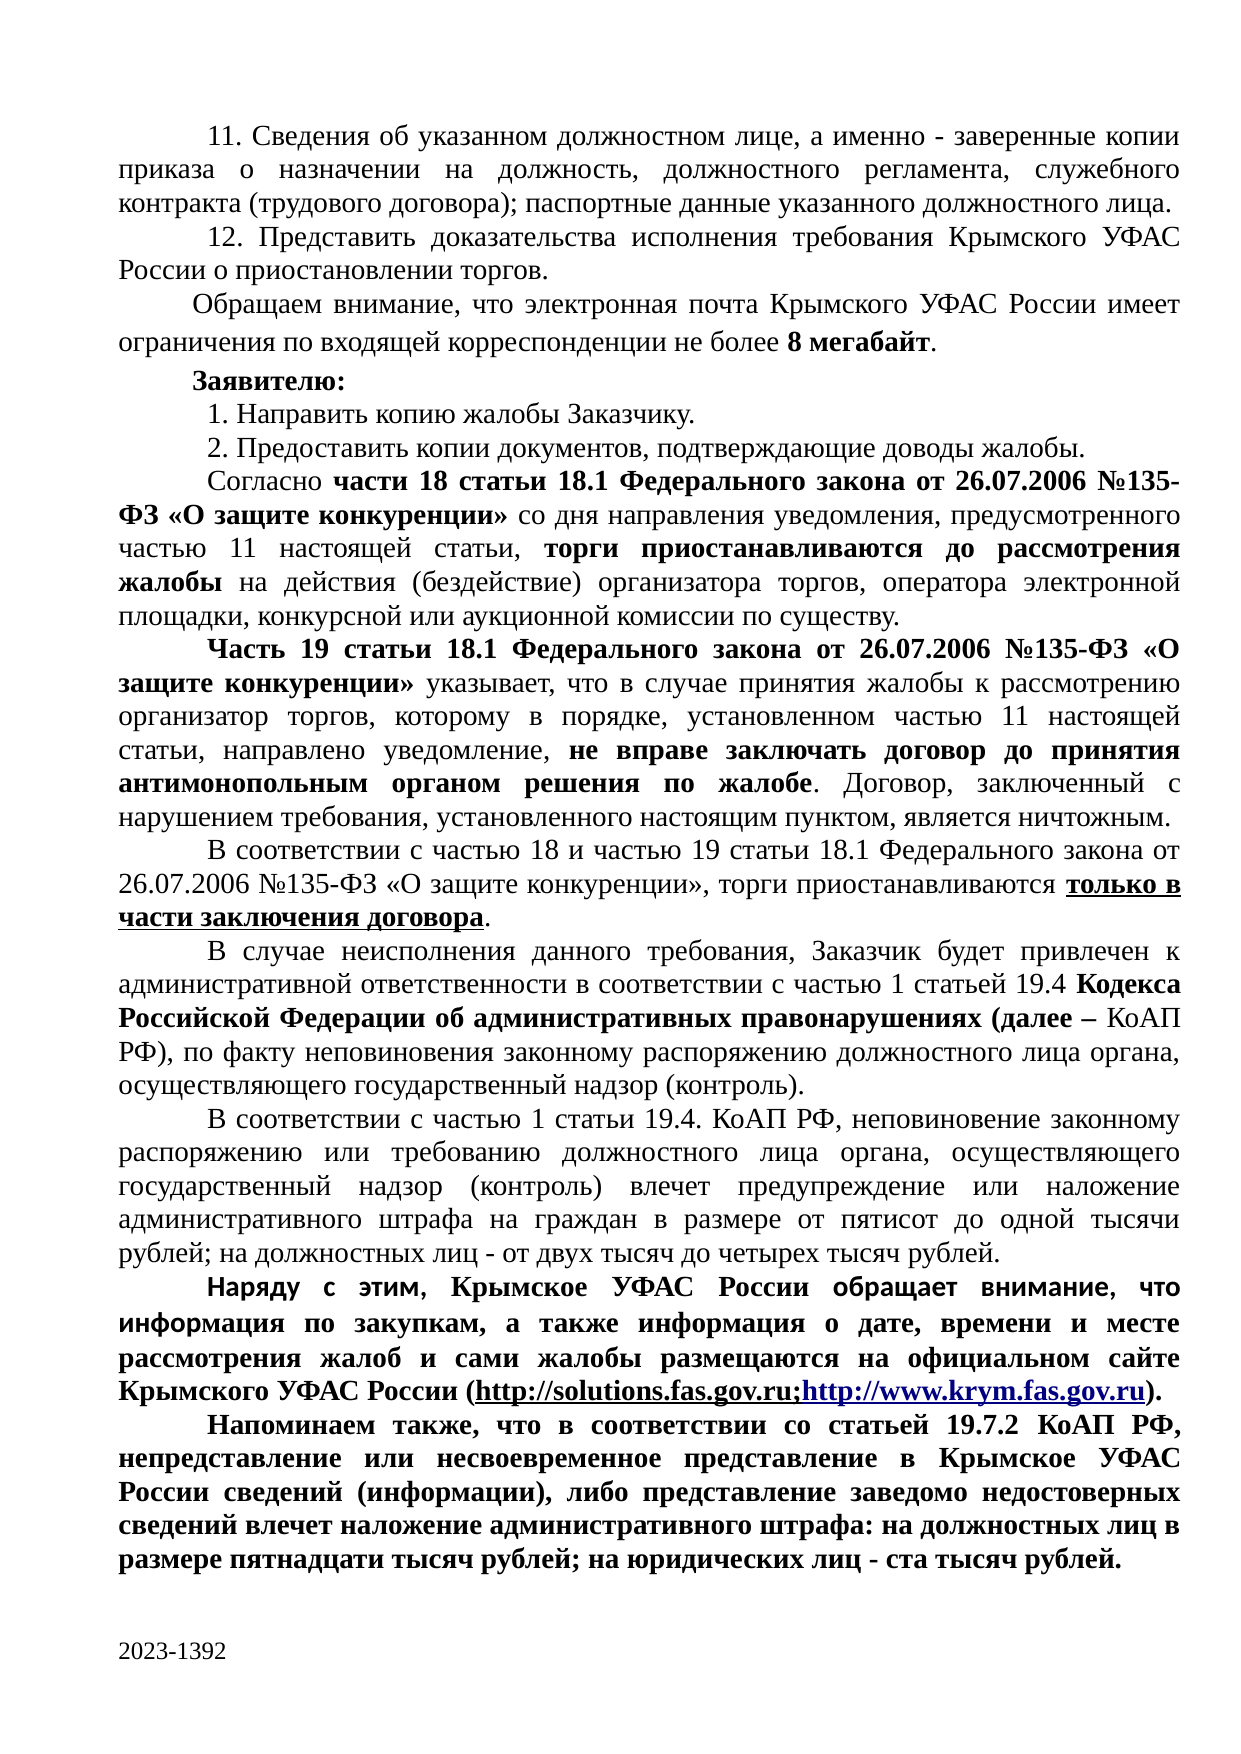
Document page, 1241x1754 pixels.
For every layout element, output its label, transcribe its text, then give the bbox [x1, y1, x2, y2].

text Напоминаем также, что в соответствии со статьей 19.7.2 КоАП РФ, непредставление или несвоевременное представление в Крымское УФАС России сведений (информации), либо представление заведомо недостоверных сведений влечет наложение административного штрафа: на должностных лиц в размере пятнадцати тысяч рублей; на юридических лиц - ста тысяч рублей. [118, 1407, 1181, 1574]
text 11. Сведения об указанном должностном лице, а именно - заверенные копии приказа о назначении на должность, должностного регламента, служебного контракта (трудового договора); паспортные данные указанного должностного лица. [118, 118, 1181, 219]
text 2. Предоставить копии документов, подтверждающие доводы жалобы. [118, 430, 1181, 463]
text В случае неисполнения данного требования, Заказчик будет привлечен к административной ответственности в соответствии с частью 1 статьей 19.4 Кодекса Российской Федерации об административных правонарушениях (далее – КоАП РФ), по факту неповиновения законному распоряжению должностного лица органа, осуществляющего государственный надзор (контроль). [118, 933, 1181, 1101]
text Согласно части 18 статьи 18.1 Федерального закона от 26.07.2006 №135-ФЗ «О защите конкуренции» со дня направления уведомления, предусмотренного частью 11 настоящей статьи, торги приостанавливаются до рассмотрения жалобы на действия (бездействие) организатора торгов, оператора электронной площадки, конкурсной или аукционной комиссии по существу. [118, 463, 1181, 631]
text Заявителю: [118, 363, 1181, 396]
text Часть 19 статьи 18.1 Федерального закона от 26.07.2006 №135-ФЗ «О защите конкуренции» указывает, что в случае принятия жалобы к рассмотрению организатор торгов, которому в порядке, установленном частью 11 настоящей статьи, направлено уведомление, не вправе заключать договор до принятия антимонопольным органом решения по жалобе. Договор, заключенный с нарушением требования, установленного настоящим пунктом, является ничтожным. [118, 631, 1181, 832]
text В соответствии с частью 18 и частью 19 статьи 18.1 Федерального закона от 26.07.2006 №135-ФЗ «О защите конкуренции», торги приостанавливаются только в части заключения договора. [118, 832, 1181, 933]
text 1. Направить копию жалобы Заказчику. [118, 396, 1181, 430]
text Обращаем внимание, что электронная почта Крымского УФАС России имеет ограничения по входящей корреспонденции не более 8 мегабайт. [118, 286, 1181, 358]
text 12. Представить доказательства исполнения требования Крымского УФАС России о приостановлении торгов. [118, 219, 1181, 286]
text Наряду с этим, Крымское УФАС России обращает внимание, что информация по закупкам, а также информация о дате, времени и месте рассмотрения жалоб и сами жалобы размещаются на официальном сайте Крымского УФАС России (http://solutions.fas.gov.ru;http://www.krym.fas.gov.ru). [118, 1268, 1181, 1407]
text В соответствии с частью 1 статьи 19.4. КоАП РФ, неповиновение законному распоряжению или требованию должностного лица органа, осуществляющего государственный надзор (контроль) влечет предупреждение или наложение административного штрафа на граждан в размере от пятисот до одной тысячи рублей; на должностных лиц - от двух тысяч до четырех тысяч рублей. [118, 1101, 1181, 1268]
